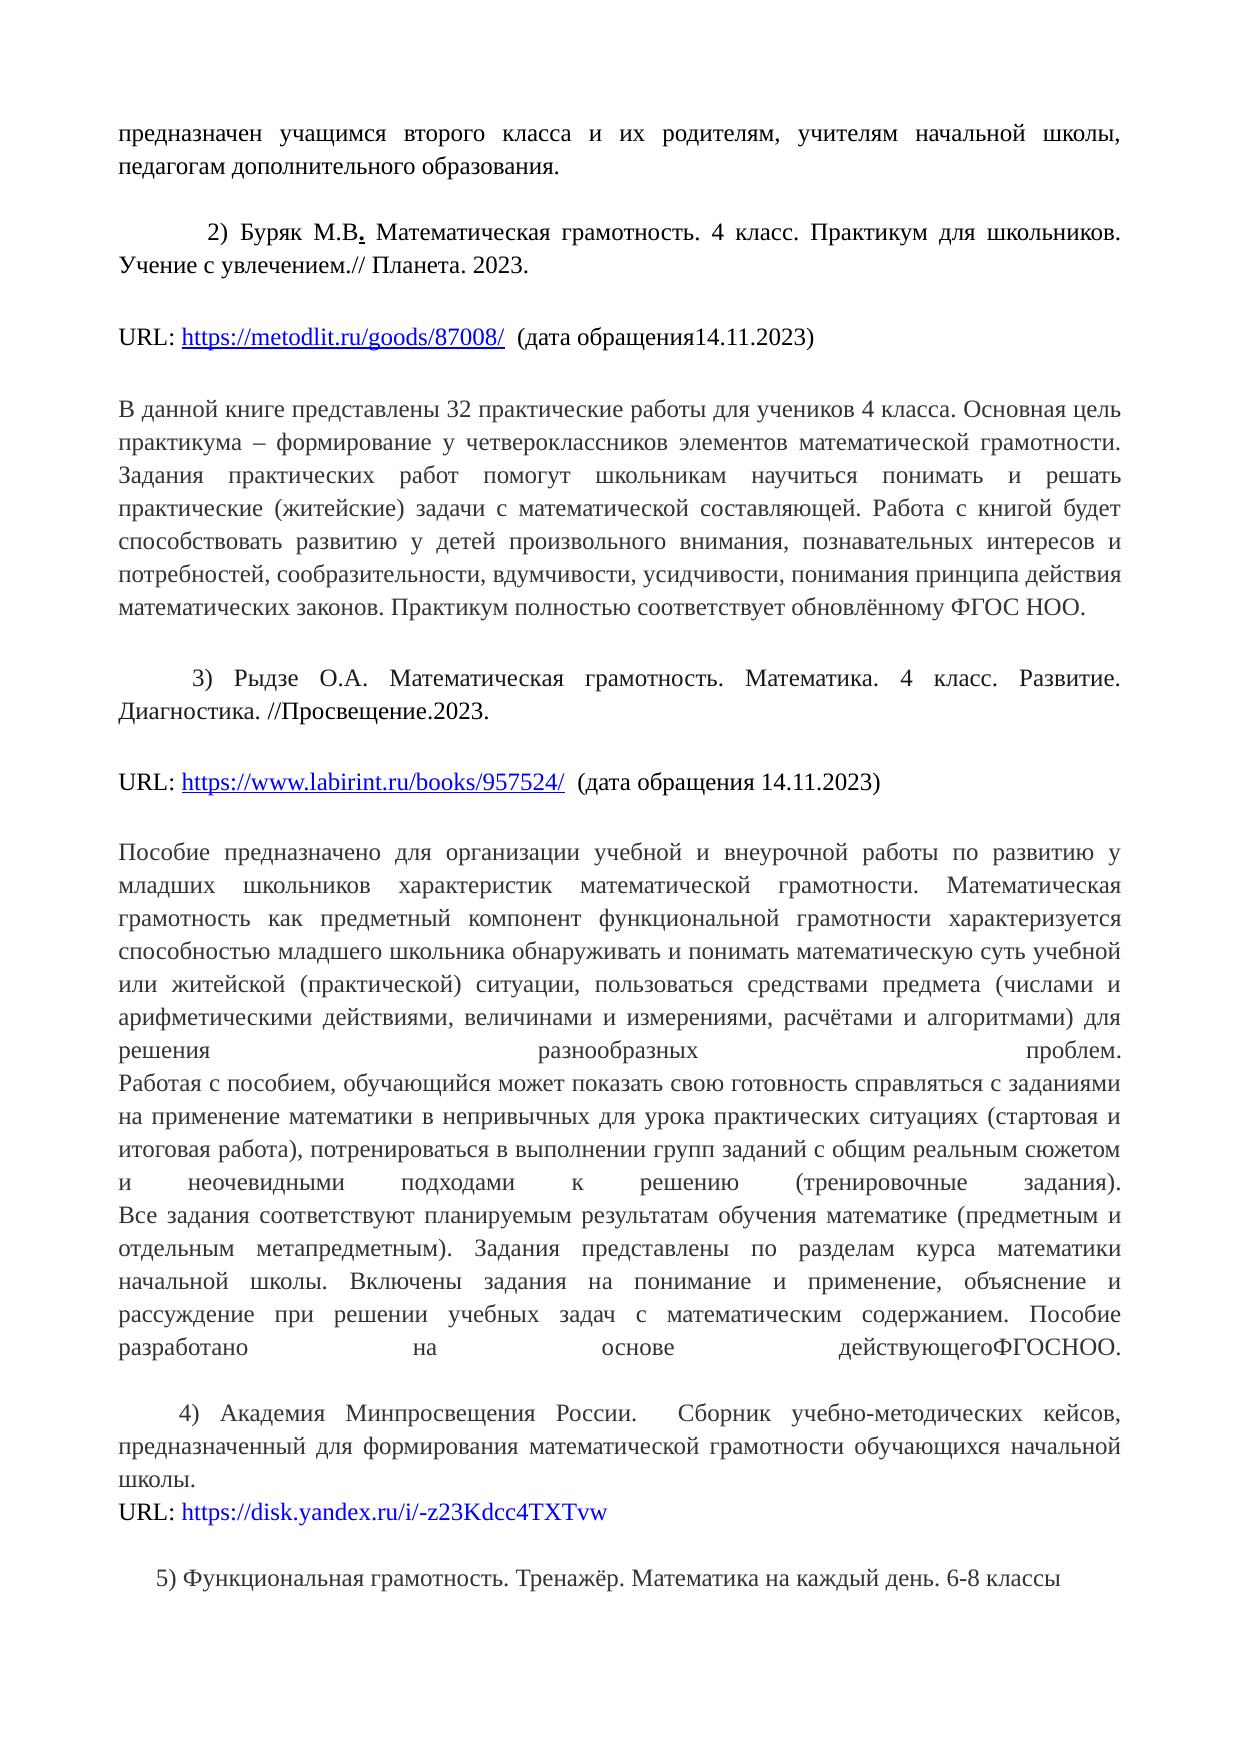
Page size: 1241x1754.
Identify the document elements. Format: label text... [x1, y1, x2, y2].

text 3) Рыдзе О.А. Математическая грамотность. Математика. 4 класс. Развитие. Диагностика. //Просвещение.2023. [118, 663, 1122, 725]
text URL: https://www.labirint.ru/books/957524/ (дата обращения 14.11.2023) [118, 767, 1122, 795]
text 5) Функциональная грамотность. Тренажёр. Математика на каждый день. 6-8 классы [118, 1563, 1122, 1592]
text URL: https://disk.yandex.ru/i/-z23Kdcc4TXTvw [118, 1497, 1122, 1526]
text 4) Академия Минпросвещения России. Сборник учебно-методических кейсов, предназначенный для формирования математической грамотности обучающихся начальной школы. [118, 1398, 1122, 1493]
subtitle 2) Буряк М.В. Математическая грамотность. 4 класс. Практикум для школьников. Учение с увлечением.// Планета. 2023. [118, 217, 1122, 279]
text Пособие предназначено для организации учебной и внеурочной работы по развитию у младших школьников характеристик математической грамотности. Математическая грамотность как предметный компонент функциональной грамотности характеризуется способностью младшего школьника обнаруживать и понимать математическую суть учебной или житейской (практической) ситуации, пользоваться средствами предмета (числами и арифметическими действиями, величинами и измерениями, расчётами и алгоритмами) для решения разнообразных проблем. Работая с пособием, обучающийся может показать свою готовность справляться с заданиями на применение математики в непривычных для урока практических ситуациях (стартовая и итоговая работа), потренироваться в выполнении групп заданий с общим реальным сюжетом и неочевидными подходами к решению (тренировочные задания). Все задания соответствуют планируемым результатам обучения математике (предметным и отдельным метапредметным). Задания представлены по разделам курса математики начальной школы. Включены задания на понимание и применение, объяснение и рассуждение при решении учебных задач с математическим содержанием. Пособие разработано на основе действующегоФГОСНОО. [118, 837, 1122, 1394]
text В данной книге представлены 32 практические работы для учеников 4 класса. Основная цель практикума – формирование у четвероклассников элементов математической грамотности. Задания практических работ помогут школьникам научиться понимать и решать практические (житейские) задачи с математической составляющей. Работа с книгой будет способствовать развитию у детей произвольного внимания, познавательных интересов и потребностей, сообразительности, вдумчивости, усидчивости, понимания принципа действия математических законов. Практикум полностью соответствует обновлённому ФГОС НОО. [118, 394, 1122, 621]
text предназначен учащимся второго класса и их родителям, учителям начальной школы, педагогам дополнительного образования. [118, 118, 1122, 180]
subtitle URL: https://metodlit.ru/goods/87008/ (дата обращения14.11.2023) [118, 322, 1122, 351]
